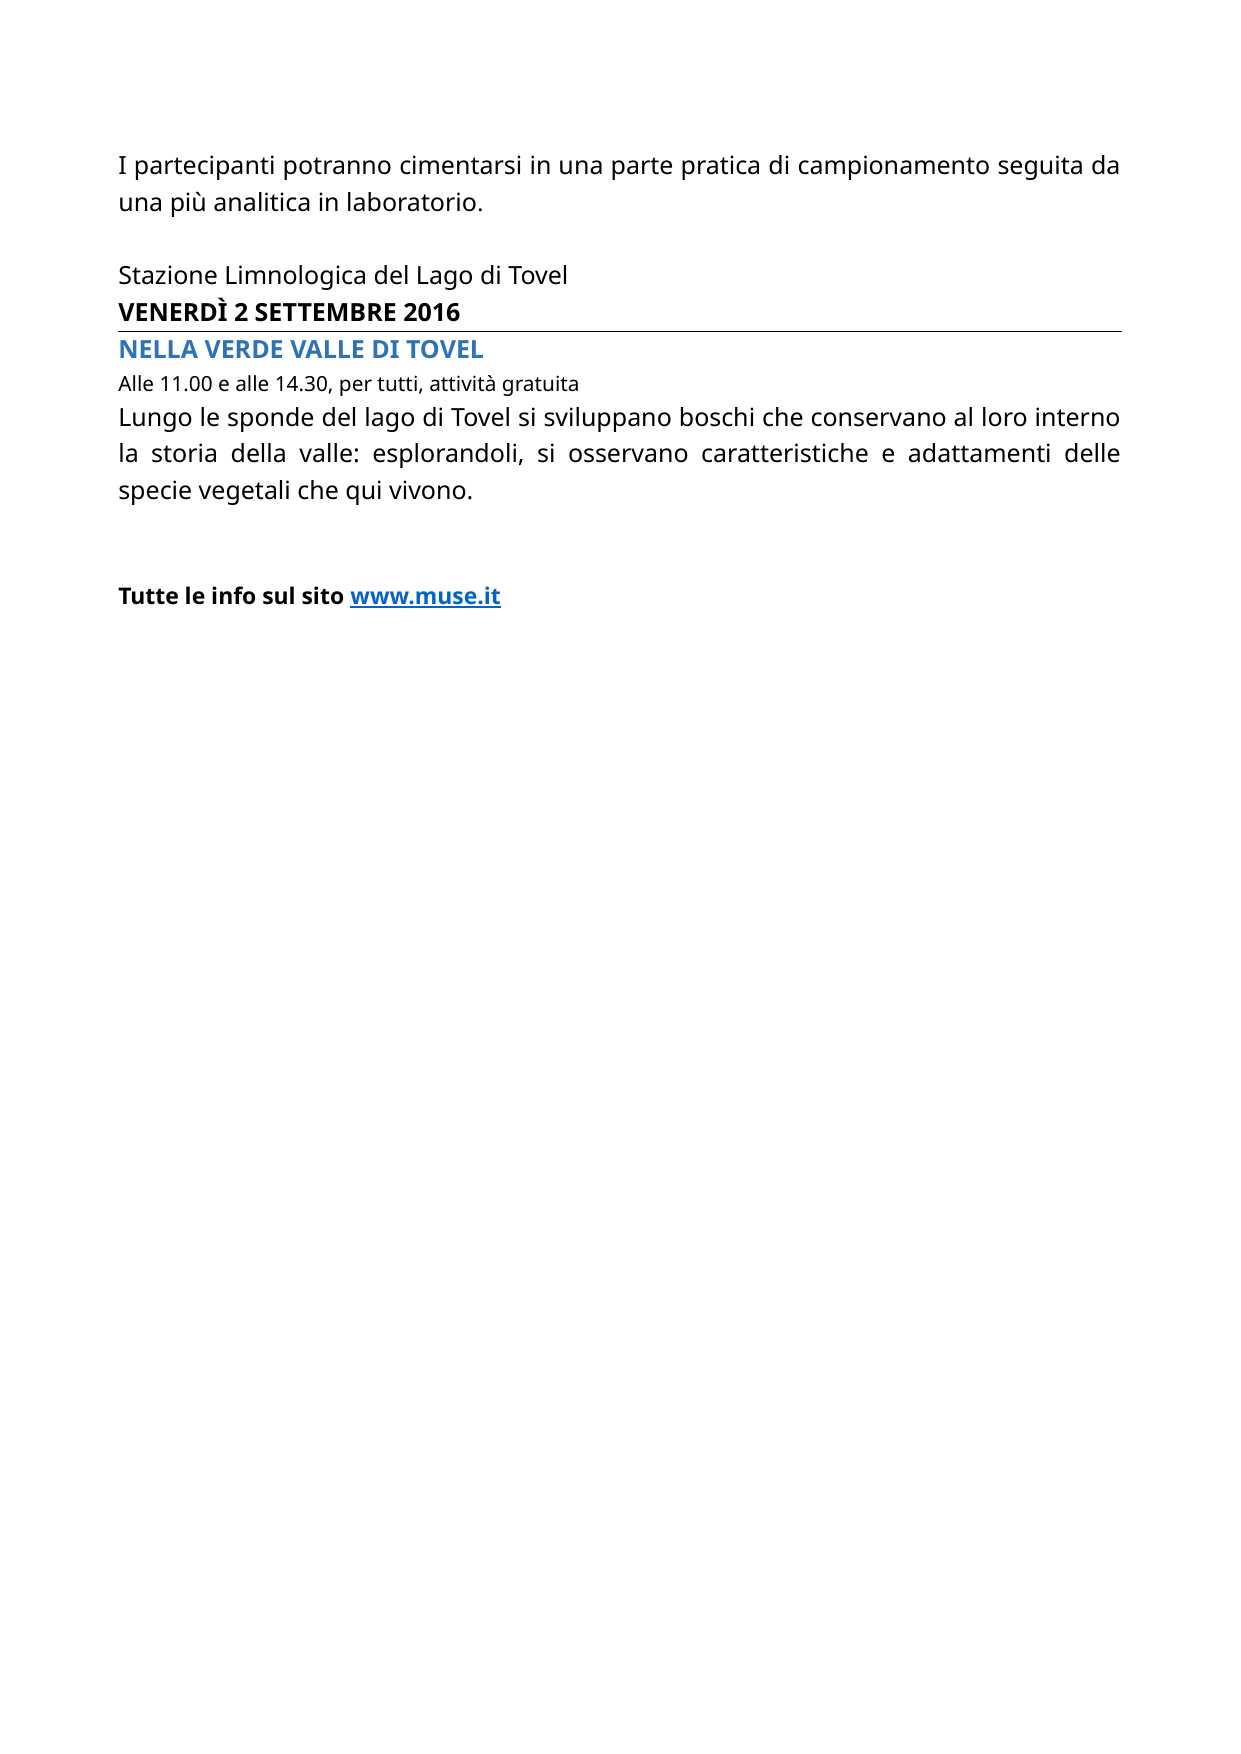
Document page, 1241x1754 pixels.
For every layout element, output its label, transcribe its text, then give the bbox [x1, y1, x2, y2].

text Alle 11.00 e alle 14.30, per tutti, attività gratuita [118, 369, 1122, 397]
text Stazione Limnologica del Lago di Tovel [118, 258, 1122, 292]
text I partecipanti potranno cimentarsi in una parte pratica di campionamento seguita da una più analitica in laboratorio. [118, 148, 1122, 218]
text Lungo le sponde del lago di Tovel si sviluppano boschi che conservano al loro interno la storia della valle: esplorandoli, si osservano caratteristiche e adattamenti delle specie vegetali che qui vivono. [118, 399, 1122, 507]
text NELLA VERDE VALLE DI TOVEL [118, 332, 1122, 366]
text VENERDÌ 2 SETTEMBRE 2016 [118, 295, 1122, 331]
text Tutte le info sul sito www.muse.it [118, 580, 1122, 611]
